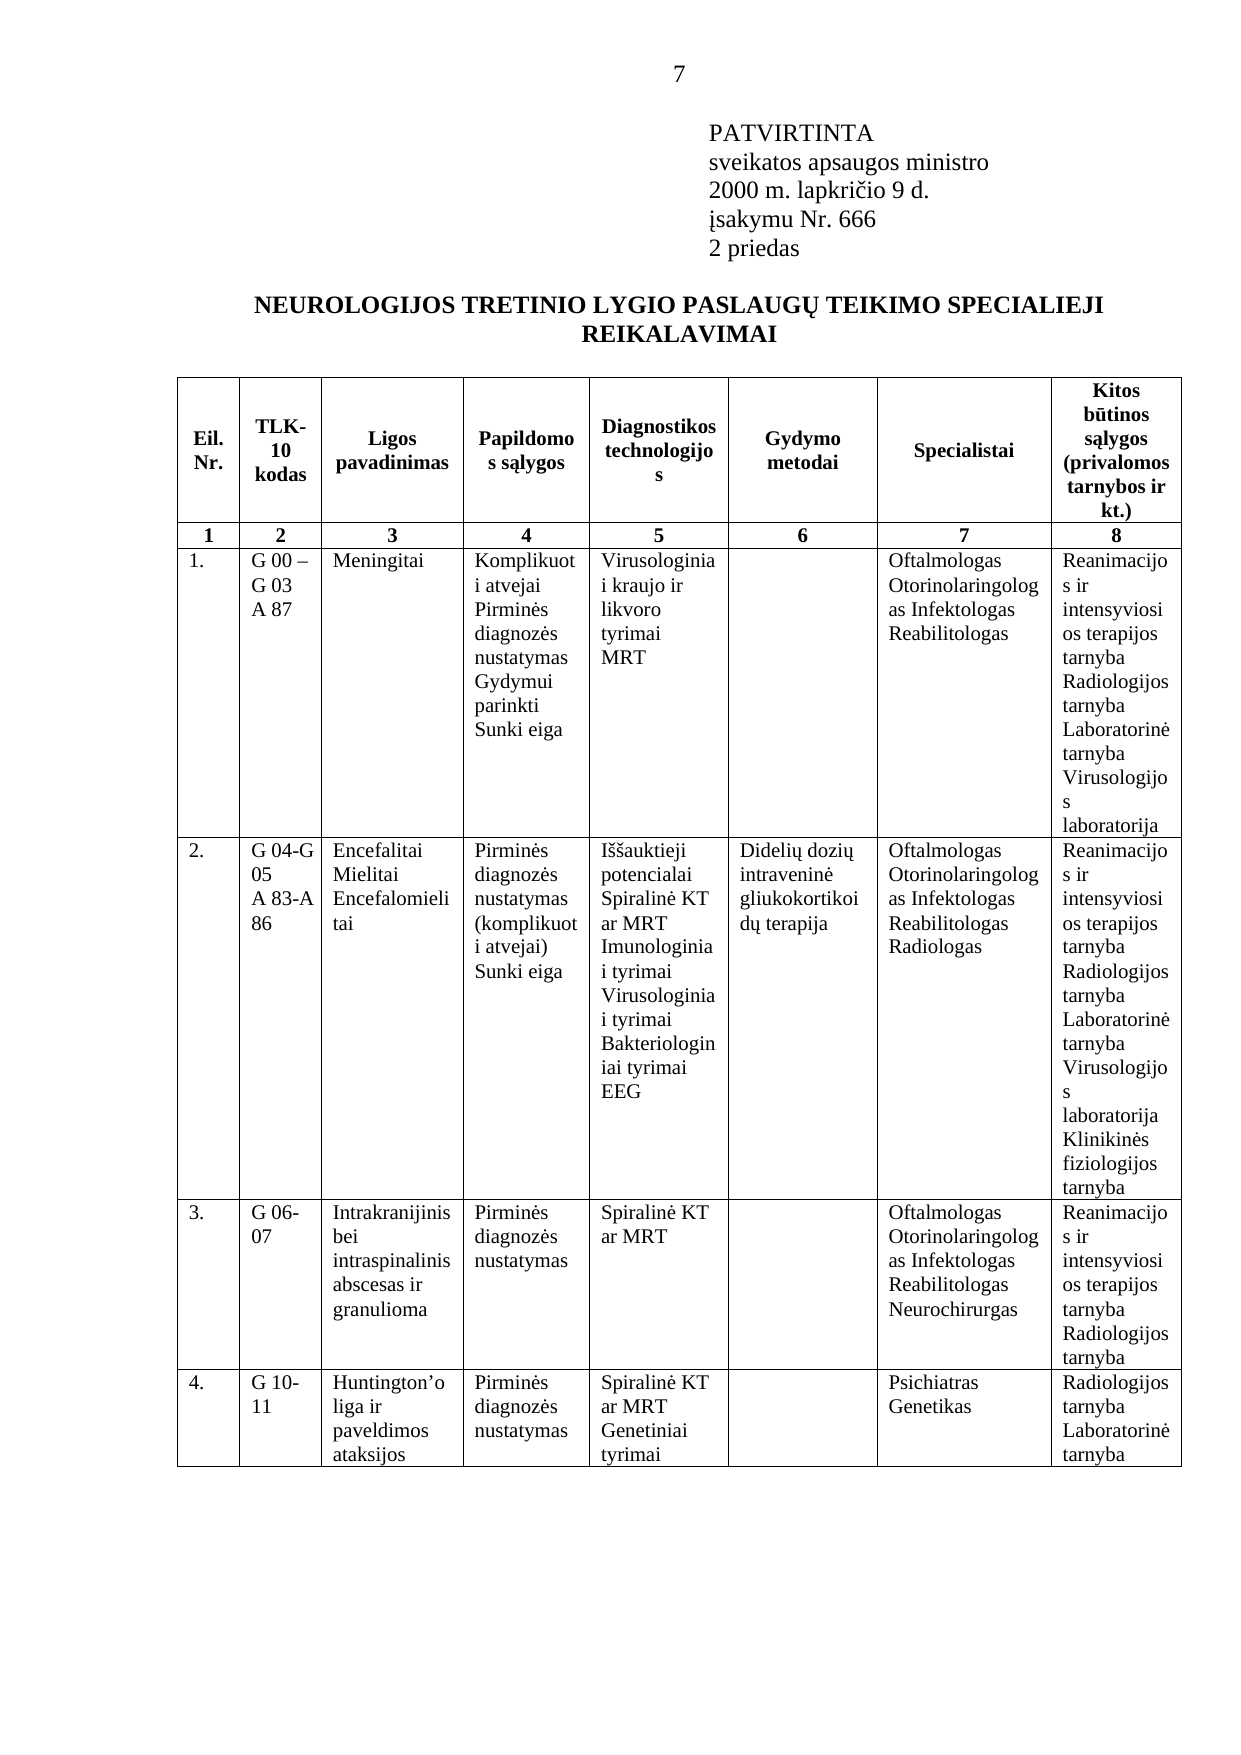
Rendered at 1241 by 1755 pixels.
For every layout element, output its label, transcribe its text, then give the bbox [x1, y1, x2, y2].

table_cell Intrakranijinis bei intraspinalinis abscesas ir granulioma [322, 1200, 463, 1369]
text PATVIRTINTA [709, 118, 1181, 147]
table_cell Psichiatras Genetikas [878, 1370, 1051, 1466]
table_cell Reanimacijos ir intensyviosios terapijos tarnyba Radiologijos tarnyba Laboratorinė tarnyba Virusologijos laboratorija [1052, 549, 1181, 837]
text NEUROLOGIJOS TRETINIO LYGIO PASLAUGŲ TEIKIMO SPECIALIEJI REIKALAVIMAI [177, 291, 1181, 348]
table_header Papildomos sąlygos [464, 378, 589, 522]
table_cell Oftalmologas Otorinolaringologas Infektologas Reabilitologas Radiologas [878, 838, 1051, 1199]
table_cell 2. [178, 838, 239, 1199]
table_header TLK-10 kodas [240, 378, 321, 522]
table_cell [729, 1370, 877, 1466]
table_cell Radiologijos tarnyba Laboratorinė tarnyba [1052, 1370, 1181, 1466]
table_header Kitos būtinos sąlygos (privalomos tarnybos ir kt.) [1052, 378, 1181, 522]
table_cell 4. [178, 1370, 239, 1466]
text įsakymu Nr. 666 [177, 204, 1181, 233]
text 2000 m. lapkričio 9 d. [177, 176, 1181, 204]
table_header Diagnostikos technologijos [590, 378, 728, 522]
table_cell Pirminės diagnozės nustatymas (komplikuoti atvejai) Sunki eiga [464, 838, 589, 1199]
table_cell [729, 1200, 877, 1369]
table_cell Iššauktieji potencialai Spiralinė KT ar MRT Imunologiniai tyrimai Virusologiniai tyrimai Bakteriologiniai tyrimai EEG [590, 838, 728, 1199]
table_header Eil. Nr. [178, 378, 239, 522]
table_cell G 04-G 05 A 83-A 86 [240, 838, 321, 1199]
table_cell G 10-11 [240, 1370, 321, 1466]
table_cell 1 [178, 523, 239, 547]
table_cell Oftalmologas Otorinolaringologas Infektologas Reabilitologas [878, 549, 1051, 837]
table_cell 1. [178, 549, 239, 837]
table_cell 3. [178, 1200, 239, 1369]
table_cell Oftalmologas Otorinolaringologas Infektologas Reabilitologas Neurochirurgas [878, 1200, 1051, 1369]
text 2 priedas [177, 233, 1181, 262]
table_cell Spiralinė KT ar MRT [590, 1200, 728, 1369]
table_cell Reanimacijos ir intensyviosios terapijos tarnyba Radiologijos tarnyba [1052, 1200, 1181, 1369]
table_cell 3 [322, 523, 463, 547]
table_cell G 06-07 [240, 1200, 321, 1369]
table_cell [729, 549, 877, 837]
table_header Specialistai [878, 378, 1051, 522]
table_cell Komplikuoti atvejai Pirminės diagnozės nustatymas Gydymui parinkti Sunki eiga [464, 549, 589, 837]
table_cell Pirminės diagnozės nustatymas [464, 1200, 589, 1369]
table_header Ligos pavadinimas [322, 378, 463, 522]
table_cell 7 [878, 523, 1051, 547]
table_cell 6 [729, 523, 877, 547]
table_cell 8 [1052, 523, 1181, 547]
table_cell 5 [590, 523, 728, 547]
table_cell Virusologiniai kraujo ir likvoro tyrimai MRT [590, 549, 728, 837]
table_cell Pirminės diagnozės nustatymas [464, 1370, 589, 1466]
table_cell Spiralinė KT ar MRT Genetiniai tyrimai [590, 1370, 728, 1466]
table_cell Meningitai [322, 549, 463, 837]
table_cell G 00 – G 03 A 87 [240, 549, 321, 837]
text sveikatos apsaugos ministro [177, 147, 1181, 176]
table_cell Reanimacijos ir intensyviosios terapijos tarnyba Radiologijos tarnyba Laboratorinė tarnyba Virusologijos laboratorija Klinikinės fiziologijos tarnyba [1052, 838, 1181, 1199]
table_cell 4 [464, 523, 589, 547]
table_cell Huntington’o liga ir paveldimos ataksijos [322, 1370, 463, 1466]
table_cell 2 [240, 523, 321, 547]
table_cell Encefalitai Mielitai Encefalomielitai [322, 838, 463, 1199]
table_header Gydymo metodai [729, 378, 877, 522]
table_cell Didelių dozių intraveninė gliukokortikoidų terapija [729, 838, 877, 1199]
